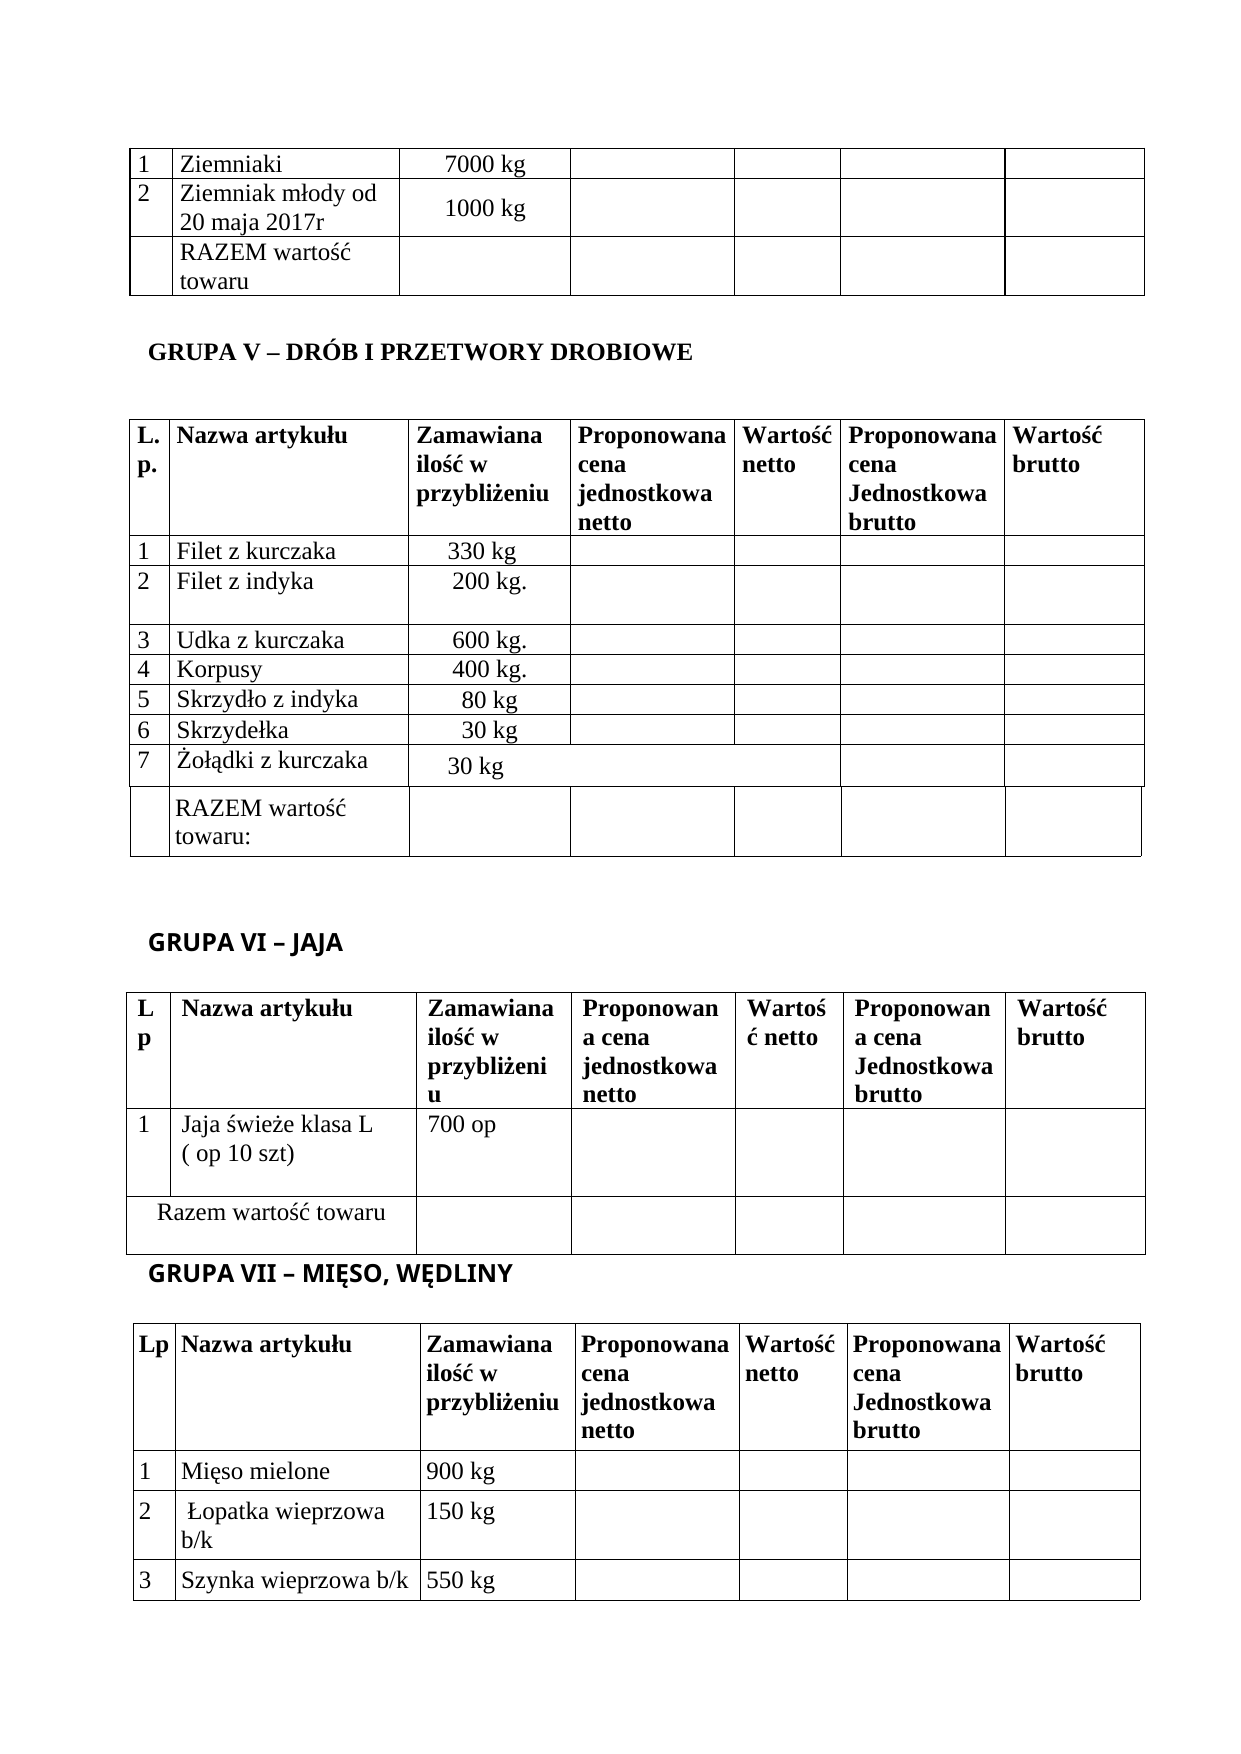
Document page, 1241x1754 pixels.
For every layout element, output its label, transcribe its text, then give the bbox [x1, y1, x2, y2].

table_cell [576, 1491, 739, 1559]
table_header Zamawiana ilość w przybliżeniu [409, 420, 570, 535]
table_cell 5 [130, 685, 169, 714]
table_cell [844, 1197, 1005, 1254]
table_cell [1005, 655, 1144, 683]
table_header Proponowana cena jednostkowa netto [572, 993, 735, 1108]
table_cell [735, 655, 840, 683]
table_cell Filet z kurczaka [170, 536, 408, 565]
table_header Wartość brutto [1006, 993, 1145, 1108]
table_cell 6 [130, 715, 169, 744]
table_cell 4 [130, 655, 169, 683]
table_cell [736, 1109, 843, 1196]
table_cell Szynka wieprzowa b/k [176, 1560, 420, 1599]
text GRUPA V – DRÓB I PRZETWORY DROBIOWE [148, 337, 1093, 366]
table_cell [571, 685, 734, 714]
table_cell [848, 1491, 1009, 1559]
table_cell Ziemniak młody od 20 maja 2017r [173, 179, 399, 236]
table_cell [841, 536, 1004, 565]
table_cell 1 [130, 536, 169, 565]
table_cell RAZEM wartość towaru: [170, 787, 409, 856]
table_cell [571, 536, 734, 565]
table_header Wartość netto [740, 1324, 847, 1450]
table_cell 2 [130, 566, 169, 624]
table_cell [131, 237, 172, 294]
table_cell [576, 1451, 739, 1490]
table_cell [576, 1560, 739, 1599]
table_cell [1006, 1109, 1145, 1196]
table_cell Filet z indyka [170, 566, 408, 624]
table_cell Jaja świeże klasa L ( op 10 szt) [171, 1109, 416, 1196]
table_cell [841, 149, 1004, 177]
table_cell [417, 1197, 571, 1254]
table_cell [1010, 1451, 1140, 1490]
table_cell [1006, 1197, 1145, 1254]
table_header Lp [134, 1324, 175, 1450]
table_cell [735, 715, 840, 744]
table_cell [740, 1560, 847, 1599]
table_cell [400, 237, 570, 294]
table_cell 2 [134, 1491, 175, 1559]
table_cell [1006, 237, 1144, 294]
table_header Nazwa artykułu [176, 1324, 420, 1450]
table_cell 30 kg [409, 745, 840, 786]
table_cell [740, 1451, 847, 1490]
table_cell Ziemniaki [173, 149, 399, 177]
table_cell [841, 237, 1004, 294]
table_cell [841, 715, 1004, 744]
table_header Zamawiana ilość w przybliżeniu [417, 993, 571, 1108]
table_cell Mięso mielone [176, 1451, 420, 1490]
table_cell Żołądki z kurczaka [170, 745, 408, 786]
table_cell [1006, 179, 1144, 236]
table_cell [740, 1491, 847, 1559]
table_cell 1 [134, 1451, 175, 1490]
table_cell 2 [131, 179, 172, 236]
table_cell 80 kg [409, 685, 570, 714]
table_cell [841, 655, 1004, 683]
table_cell [841, 745, 1004, 786]
text GRUPA VI – JAJA [148, 924, 1093, 958]
table_cell 600 kg. [409, 625, 570, 653]
table_cell [1005, 715, 1144, 744]
table_cell [1005, 625, 1144, 653]
table_cell [571, 625, 734, 653]
table_header Wartość brutto [1010, 1324, 1140, 1450]
table_cell [844, 1109, 1005, 1196]
table_cell [841, 625, 1004, 653]
table_header Wartość netto [735, 420, 840, 535]
table_cell [571, 715, 734, 744]
table_cell [735, 625, 840, 653]
table_header L.p. [130, 420, 169, 535]
table_cell 550 kg [421, 1560, 575, 1599]
table_cell 1 [127, 1109, 170, 1196]
table_cell [131, 787, 169, 856]
table_cell 1000 kg [400, 179, 570, 236]
table_cell [848, 1560, 1009, 1599]
table_header Nazwa artykułu [171, 993, 416, 1108]
table_cell 330 kg [409, 536, 570, 565]
table_cell [572, 1197, 735, 1254]
table_cell 400 kg. [409, 655, 570, 683]
table_cell Skrzydełka [170, 715, 408, 744]
table_cell [1005, 566, 1144, 624]
table_cell [735, 149, 840, 177]
table_cell 700 op [417, 1109, 571, 1196]
table_header Proponowana cena Jednostkowa brutto [848, 1324, 1009, 1450]
table_cell 30 kg [409, 715, 570, 744]
table_cell 200 kg. [409, 566, 570, 624]
table_cell [571, 566, 734, 624]
table_cell [410, 787, 570, 856]
table_cell [571, 787, 734, 856]
table_header Proponowana cena Jednostkowa brutto [841, 420, 1004, 535]
table_cell [1006, 787, 1141, 856]
table_header Wartość brutto [1005, 420, 1144, 535]
table_cell [1005, 745, 1144, 786]
table_cell [735, 685, 840, 714]
table_cell [1010, 1560, 1140, 1599]
table_cell 900 kg [421, 1451, 575, 1490]
table_header Proponowana cena jednostkowa netto [571, 420, 734, 535]
table_cell [1010, 1491, 1140, 1559]
table_cell Korpusy [170, 655, 408, 683]
table_cell 7 [130, 745, 169, 786]
table_cell [735, 787, 841, 856]
table_cell [1005, 536, 1144, 565]
table_cell Skrzydło z indyka [170, 685, 408, 714]
table_header Proponowana cena jednostkowa netto [576, 1324, 739, 1450]
table_cell [735, 237, 840, 294]
table_cell [848, 1451, 1009, 1490]
table_cell [1005, 685, 1144, 714]
table_cell Razem wartość towaru [127, 1197, 416, 1254]
table_header Wartość netto [736, 993, 843, 1108]
table_cell [735, 179, 840, 236]
table_cell [842, 787, 1005, 856]
table_cell [841, 685, 1004, 714]
table_cell 150 kg [421, 1491, 575, 1559]
table_cell RAZEM wartość towaru [173, 237, 399, 294]
table_cell Udka z kurczaka [170, 625, 408, 653]
table_header Nazwa artykułu [170, 420, 408, 535]
table_cell Łopatka wieprzowa b/k [176, 1491, 420, 1559]
table_cell [571, 149, 734, 177]
table_header Proponowana cena Jednostkowa brutto [844, 993, 1005, 1108]
table_cell 3 [130, 625, 169, 653]
table_cell [736, 1197, 843, 1254]
table_header Zamawiana ilość w przybliżeniu [421, 1324, 575, 1450]
table_cell [571, 179, 734, 236]
table_cell [735, 566, 840, 624]
table_cell [571, 237, 734, 294]
table_cell [1006, 149, 1144, 177]
table_header Lp [127, 993, 170, 1108]
text GRUPA VII – MIĘSO, WĘDLINY [148, 1255, 1093, 1289]
table_cell [571, 655, 734, 683]
table_cell 7000 kg [400, 149, 570, 177]
table_cell 3 [134, 1560, 175, 1599]
table_cell [572, 1109, 735, 1196]
table_cell [841, 566, 1004, 624]
table_cell 1 [131, 149, 172, 177]
table_cell [735, 536, 840, 565]
table_cell [841, 179, 1004, 236]
